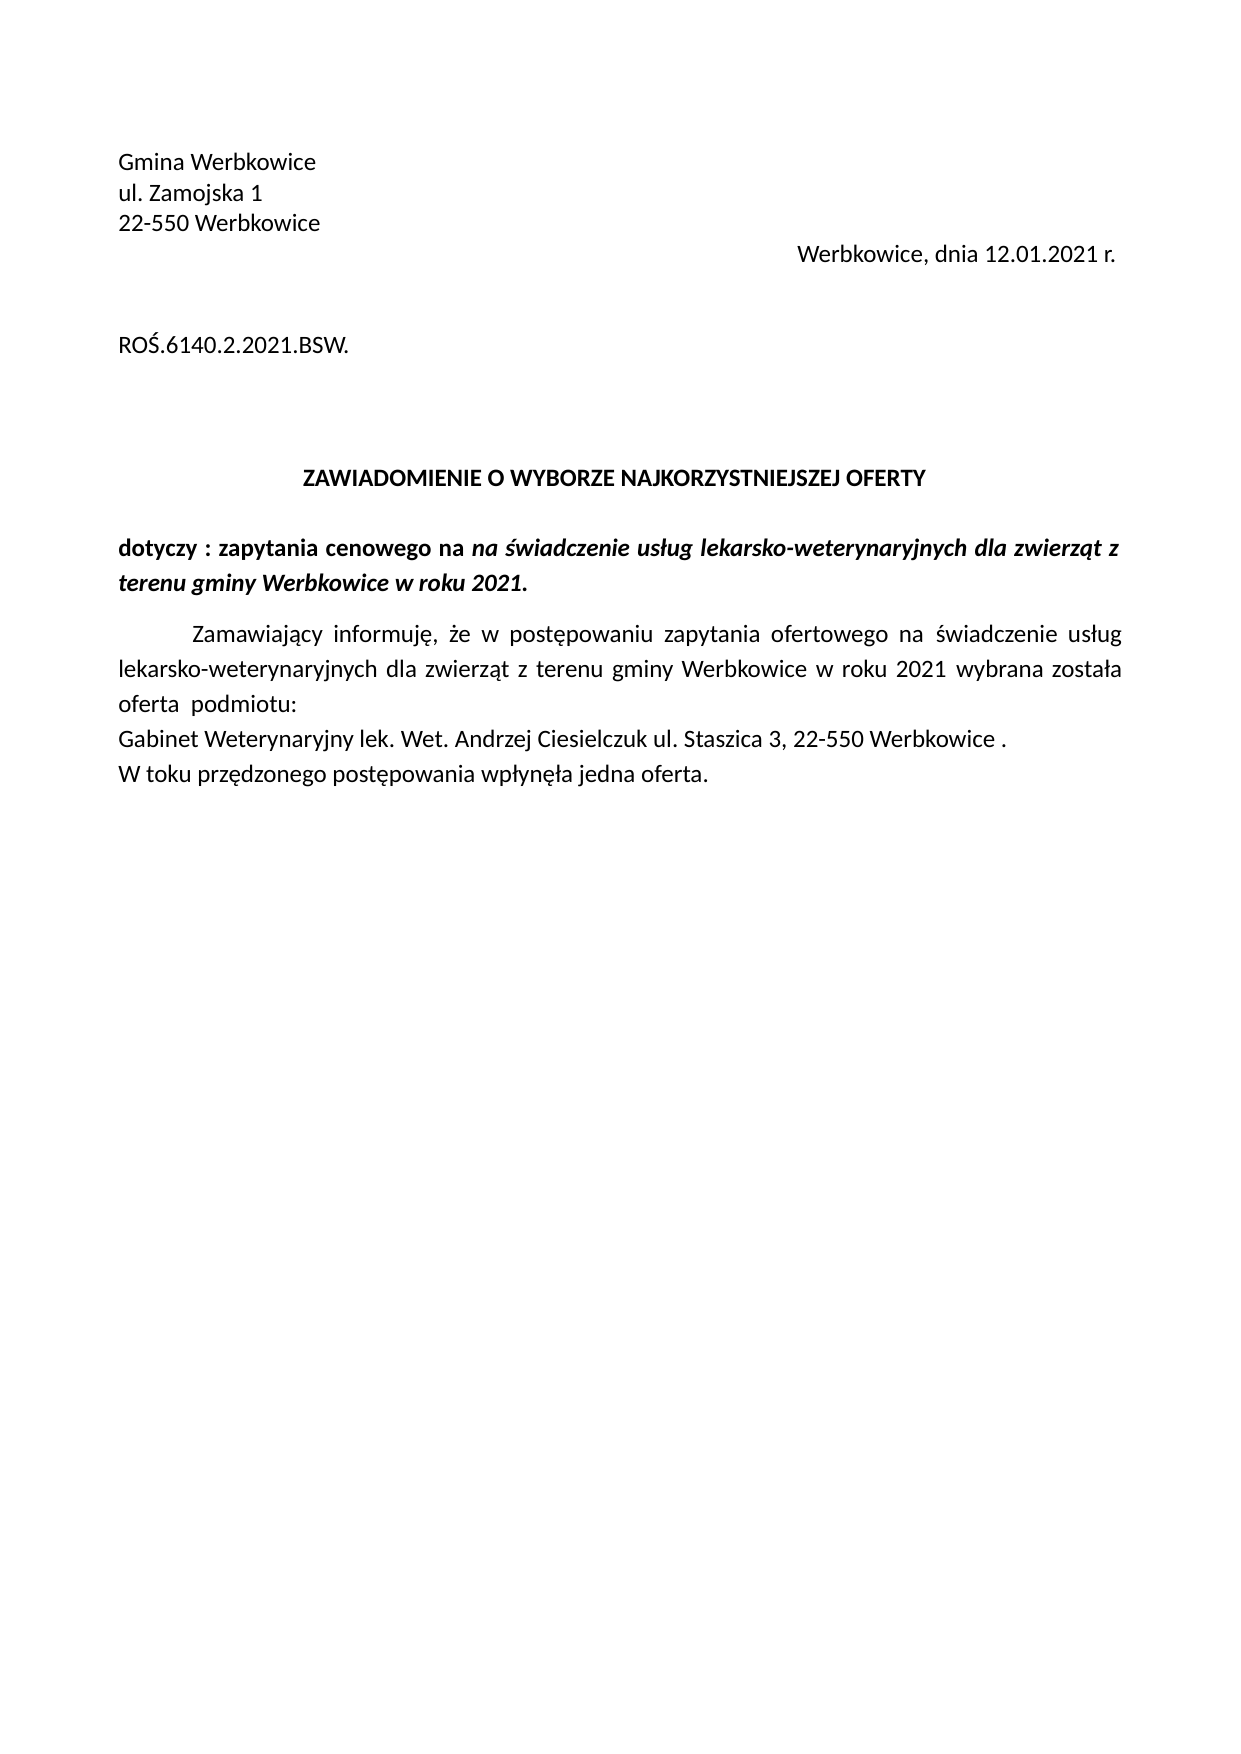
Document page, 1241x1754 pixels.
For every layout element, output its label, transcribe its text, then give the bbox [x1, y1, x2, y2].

text Werbkowice, dnia 12.01.2021 r. [118, 238, 1122, 268]
text 22-550 Werbkowice [118, 207, 1122, 238]
text dotyczy : zapytania cenowego na na świadczenie usług lekarsko-weterynaryjnych dla zwierząt z terenu gminy Werbkowice w roku 2021. [118, 532, 1122, 598]
text Gabinet Weterynaryjny lek. Wet. Andrzej Ciesielczuk ul. Staszica 3, 22-550 Werbkowice . [118, 723, 1122, 753]
text Zamawiający informuję, że w postępowaniu zapytania ofertowego na świadczenie usług lekarsko-weterynaryjnych dla zwierząt z terenu gminy Werbkowice w roku 2021 wybrana została oferta podmiotu: [118, 618, 1122, 718]
text Gmina Werbkowice [118, 146, 1122, 177]
text ul. Zamojska 1 [118, 177, 1122, 207]
text W toku przędzonego postępowania wpłynęła jedna oferta. [118, 758, 1122, 788]
text ZAWIADOMIENIE O WYBORZE NAJKORZYSTNIEJSZEJ OFERTY [118, 462, 1122, 493]
text ROŚ.6140.2.2021.BSW. [118, 329, 1122, 360]
